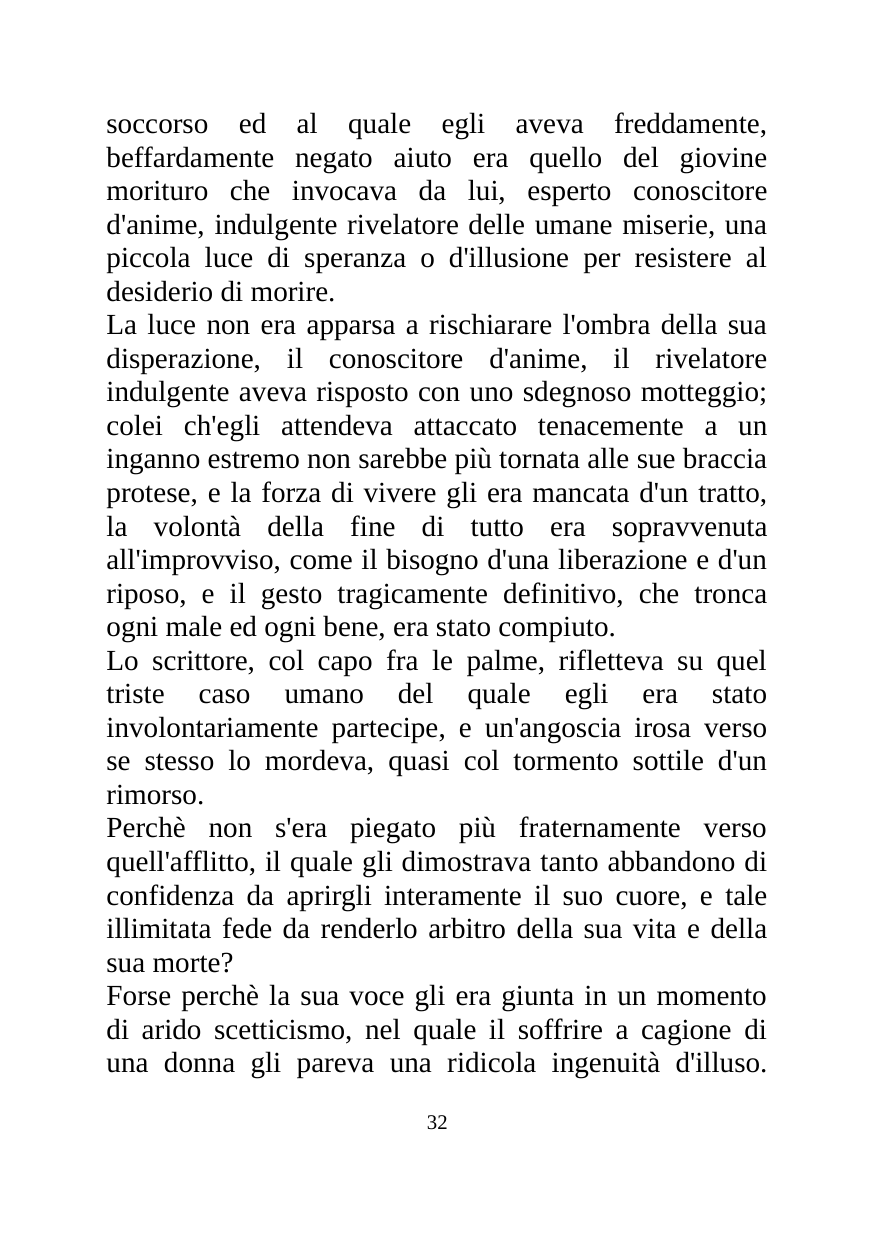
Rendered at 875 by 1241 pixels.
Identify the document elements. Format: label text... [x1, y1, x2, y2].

text Lo scrittore, col capo fra le palme, rifletteva su quel triste caso umano del quale egli era stato involontariamente partecipe, e un'angoscia irosa verso se stesso lo mordeva, quasi col tormento sottile d'un rimorso. [106, 643, 768, 811]
text Forse perchè la sua voce gli era giunta in un momento di arido scetticismo, nel quale il soffrire a cagione di una donna gli pareva una ridicola ingenuità d'illuso. [106, 978, 768, 1079]
text soccorso ed al quale egli aveva freddamente, beffardamente negato aiuto era quello del giovine morituro che invocava da lui, esperto conoscitore d'anime, indulgente rivelatore delle umane miserie, una piccola luce di speranza o d'illusione per resistere al desiderio di morire. [106, 106, 768, 307]
text La luce non era apparsa a rischiarare l'ombra della sua disperazione, il conoscitore d'anime, il rivelatore indulgente aveva risposto con uno sdegnoso motteggio; colei ch'egli attendeva attaccato tenacemente a un inganno estremo non sarebbe più tornata alle sue braccia protese, e la forza di vivere gli era mancata d'un tratto, la volontà della fine di tutto era sopravvenuta all'improvviso, come il bisogno d'una liberazione e d'un riposo, e il gesto tragicamente definitivo, che tronca ogni male ed ogni bene, era stato compiuto. [106, 307, 768, 643]
text Perchè non s'era piegato più fraternamente verso quell'afflitto, il quale gli dimostrava tanto abbandono di confidenza da aprirgli interamente il suo cuore, e tale illimitata fede da renderlo arbitro della sua vita e della sua morte? [106, 811, 768, 978]
